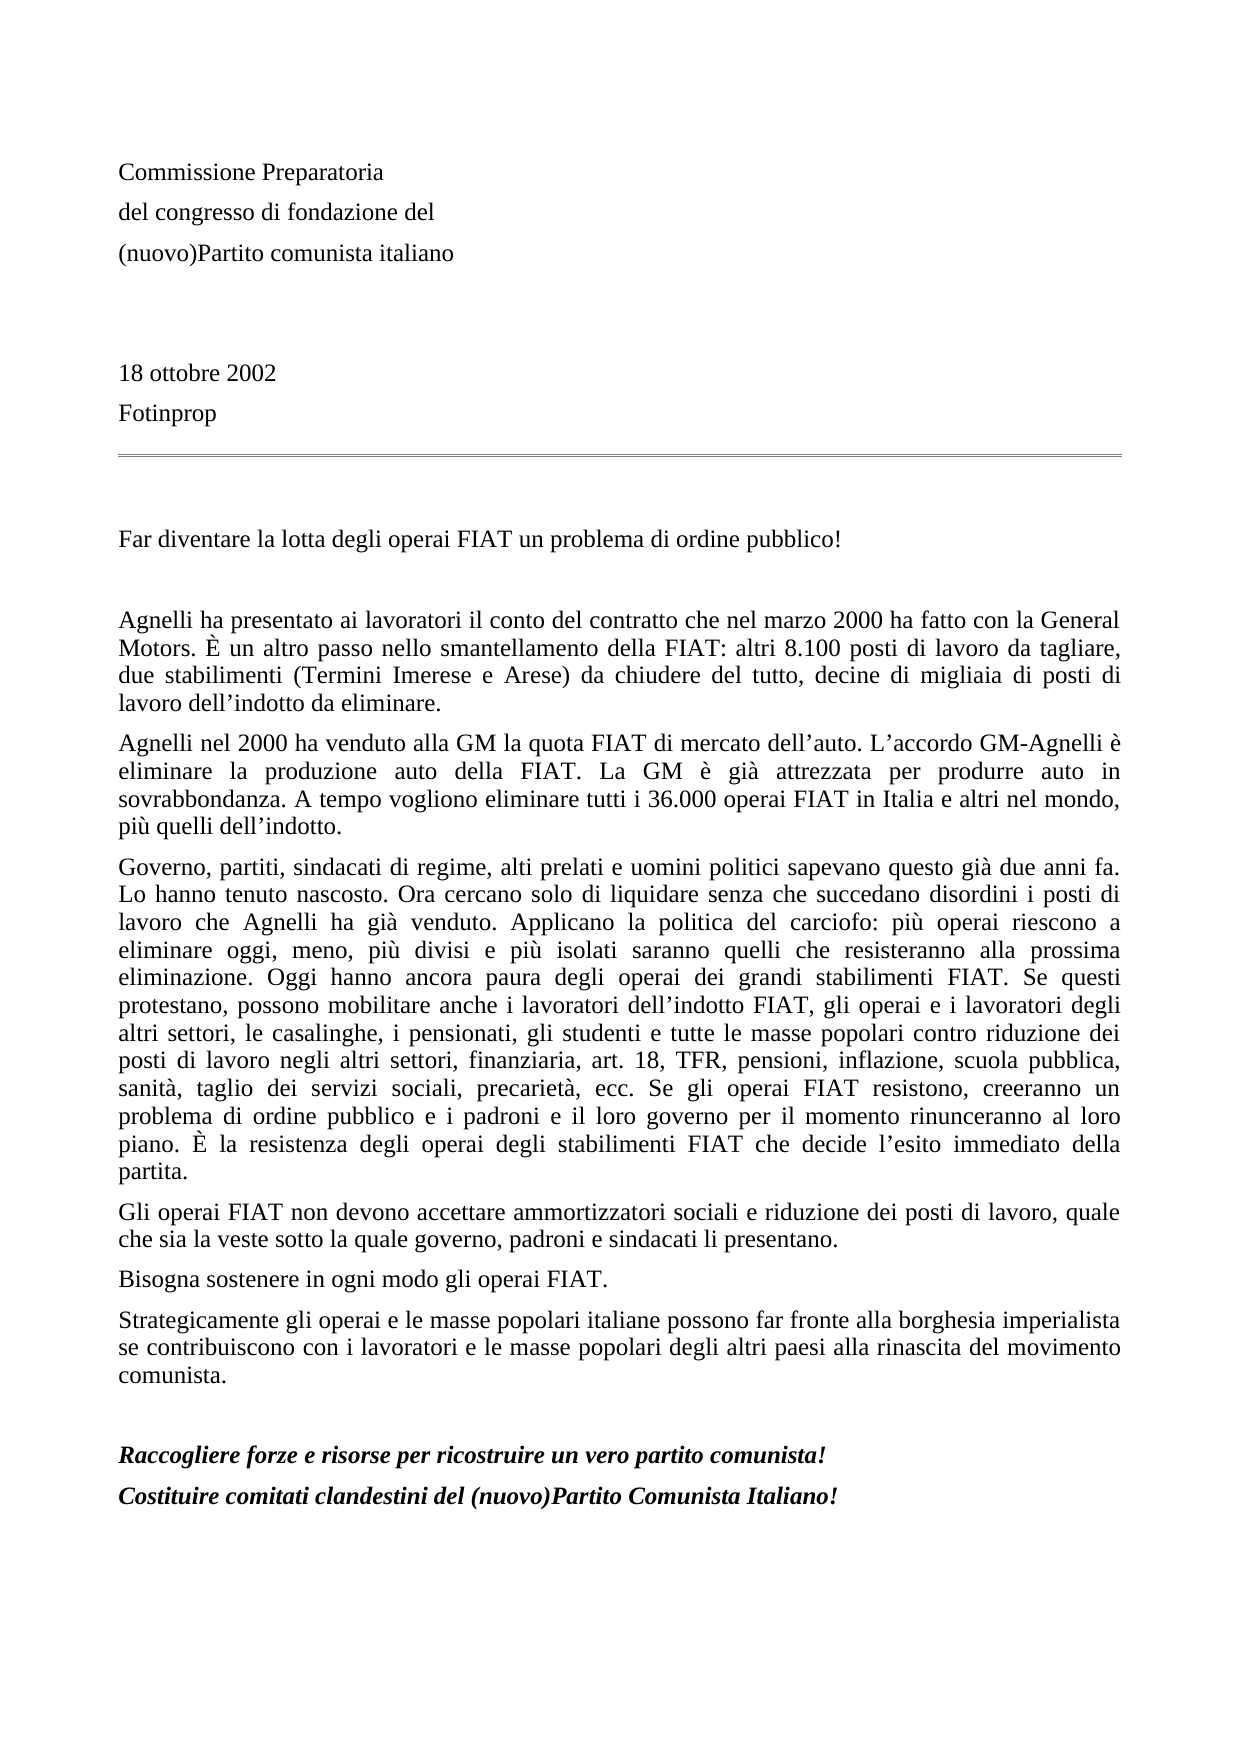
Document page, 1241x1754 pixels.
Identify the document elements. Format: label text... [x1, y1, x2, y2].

text Agnelli ha presentato ai lavoratori il conto del contratto che nel marzo 2000 ha fatto con la General Motors. È un altro passo nello smantellamento della FIAT: altri 8.100 posti di lavoro da tagliare, due stabilimenti (Termini Imerese e Arese) da chiudere del tutto, decine di migliaia di posti di lavoro dell’indotto da eliminare. [118, 606, 1122, 717]
text del congresso di fondazione del [118, 198, 1122, 226]
text Governo, partiti, sindacati di regime, alti prelati e uomini politici sapevano questo già due anni fa. Lo hanno tenuto nascosto. Ora cercano solo di liquidare senza che succedano disordini i posti di lavoro che Agnelli ha già venduto. Applicano la politica del carciofo: più operai riescono a eliminare oggi, meno, più divisi e più isolati saranno quelli che resisteranno alla prossima eliminazione. Oggi hanno ancora paura degli operai dei grandi stabilimenti FIAT. Se questi protestano, possono mobilitare anche i lavoratori dell’indotto FIAT, gli operai e i lavoratori degli altri settori, le casalinghe, i pensionati, gli studenti e tutte le masse popolari contro riduzione dei posti di lavoro negli altri settori, finanziaria, art. 18, TFR, pensioni, inflazione, scuola pubblica, sanità, taglio dei servizi sociali, precarietà, ecc. Se gli operai FIAT resistono, creeranno un problema di ordine pubblico e i padroni e il loro governo per il momento rinunceranno al loro piano. È la resistenza degli operai degli stabilimenti FIAT che decide l’esito immediato della partita. [118, 853, 1122, 1185]
text Gli operai FIAT non devono accettare ammortizzatori sociali e riduzione dei posti di lavoro, quale che sia la veste sotto la quale governo, padroni e sindacati li presentano. [118, 1198, 1122, 1253]
text Commissione Preparatoria [118, 158, 1122, 186]
text Far diventare la lotta degli operai FIAT un problema di ordine pubblico! [118, 526, 1122, 553]
text (nuovo)Partito comunista italiano [118, 239, 1122, 266]
text Costituire comitati clandestini del (nuovo)Partito Comunista Italiano! [118, 1482, 1122, 1509]
text Fotinprop [118, 399, 1122, 427]
text 18 ottobre 2002 [118, 359, 1122, 387]
text Raccogliere forze e risorse per ricostruire un vero partito comunista! [118, 1442, 1122, 1469]
text Strategicamente gli operai e le masse popolari italiane possono far fronte alla borghesia imperialista se contribuiscono con i lavoratori e le masse popolari degli altri paesi alla rinascita del movimento comunista. [118, 1306, 1122, 1389]
text Bisogna sostenere in ogni modo gli operai FIAT. [118, 1266, 1122, 1293]
text Agnelli nel 2000 ha venduto alla GM la quota FIAT di mercato dell’auto. L’accordo GM-Agnelli è eliminare la produzione auto della FIAT. La GM è già attrezzata per produrre auto in sovrabbondanza. A tempo vogliono eliminare tutti i 36.000 operai FIAT in Italia e altri nel mondo, più quelli dell’indotto. [118, 729, 1122, 840]
